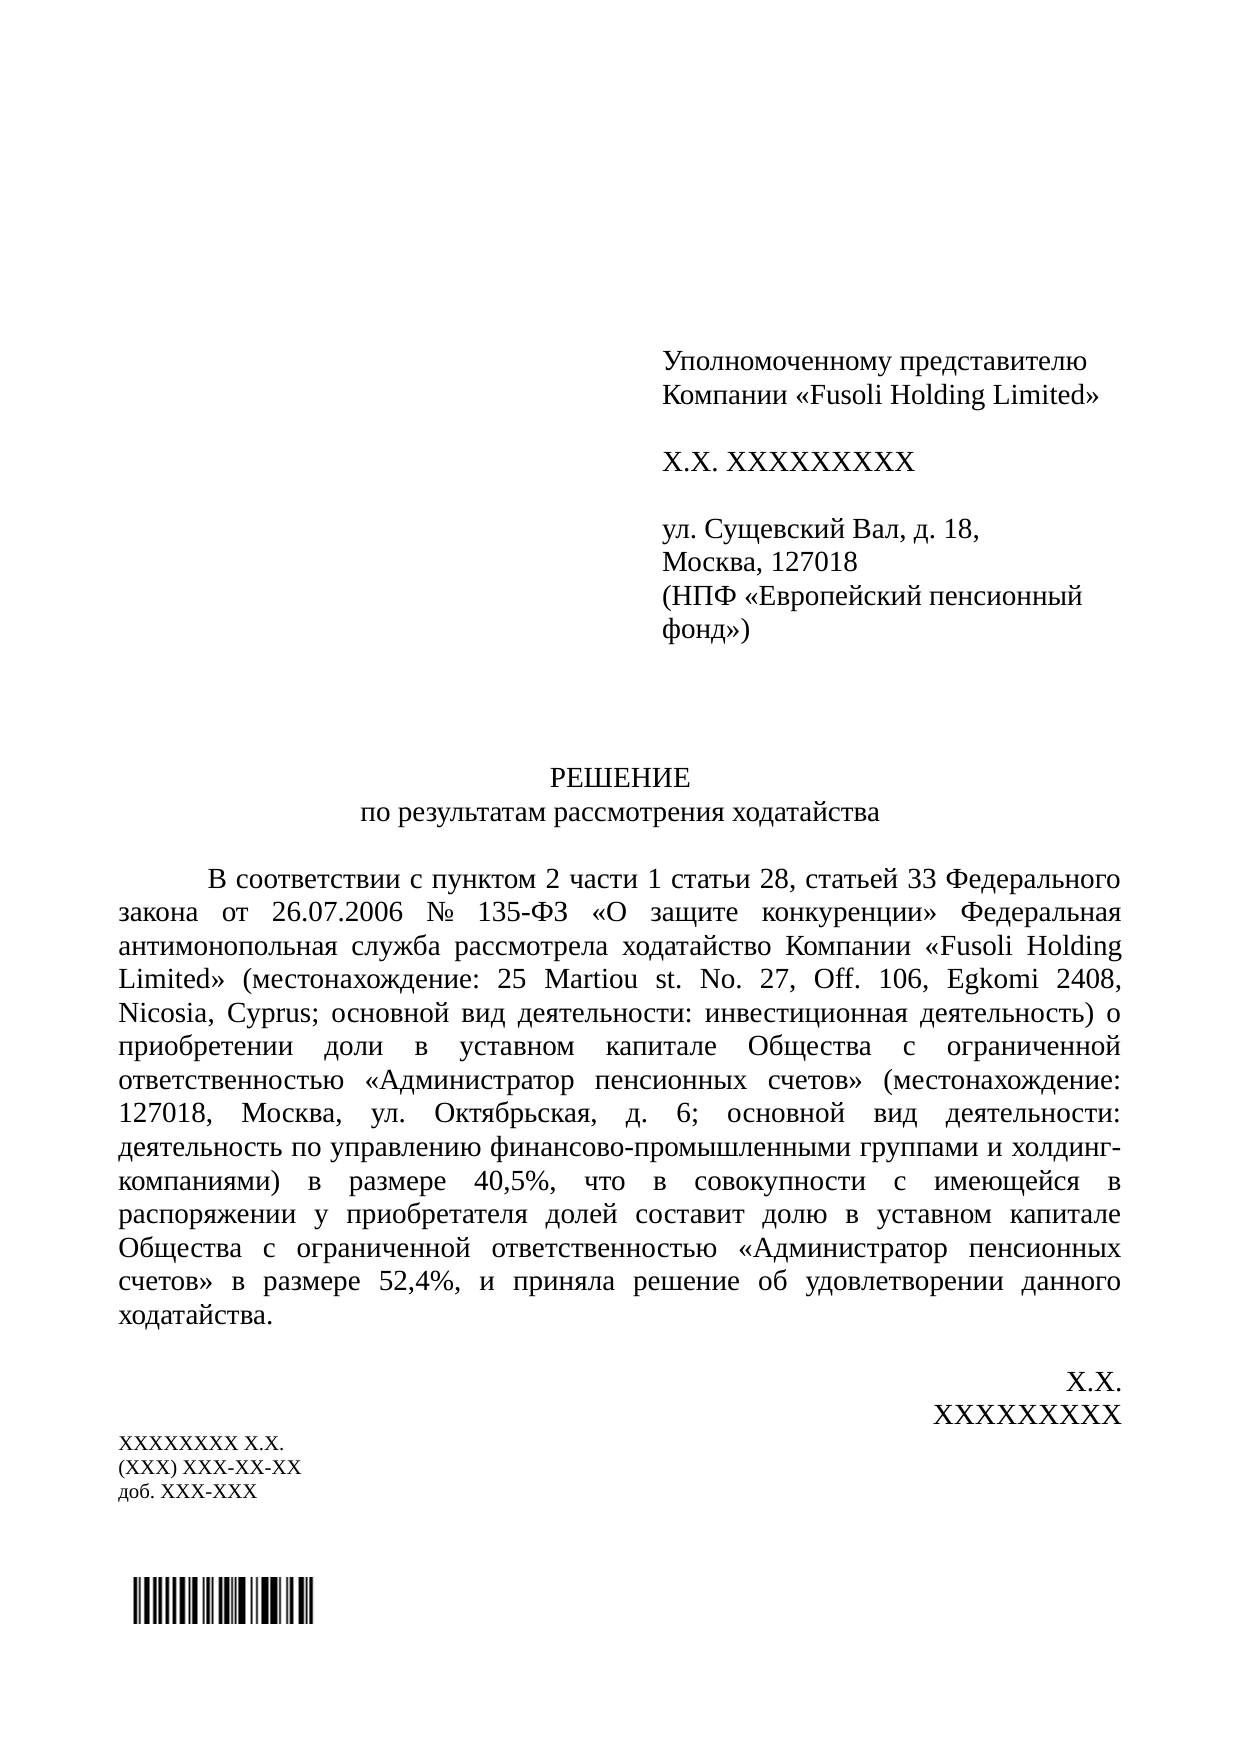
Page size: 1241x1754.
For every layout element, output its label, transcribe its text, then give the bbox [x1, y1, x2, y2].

text X.X. XXXXXXXXX [662, 444, 1122, 477]
text Москва, 127018 [662, 544, 1122, 578]
text X.X. XXXXXXXXX [886, 1364, 1122, 1431]
text ул. Сущевский Вал, д. 18, [662, 511, 1122, 544]
text (XXX) XXX-XX-XX [118, 1455, 1122, 1479]
text XXXXXXXX X.X. [118, 1431, 1122, 1455]
text доб. XXX-XXX [118, 1479, 1122, 1503]
text (НПФ «Европейский пенсионный фонд») [662, 578, 1122, 645]
text Уполномоченному представителю Компании «Fusoli Holding Limited» [662, 343, 1122, 410]
text В соответствии с пунктом 2 части 1 статьи 28, статьей 33 Федерального закона от 26.07.2006 № 135-ФЗ «О защите конкуренции» Федеральная антимонопольная служба рассмотрела ходатайство Компании «Fusoli Holding Limited» (местонахождение: 25 Martiou st. No. 27, Off. 106, Egkomi 2408, Nicosia, Cyprus; основной вид деятельности: инвестиционная деятельность) о приобретении доли в уставном капитале Общества с ограниченной ответственностью «Администратор пенсионных счетов» (местонахождение: 127018, Москва, ул. Октябрьская, д. 6; основной вид деятельности: деятельность по управлению финансово-промышленными группами и холдинг-компаниями) в размере 40,5%, что в совокупности с имеющейся в распоряжении у приобретателя долей составит долю в уставном капитале Общества с ограниченной ответственностью «Администратор пенсионных счетов» в размере 52,4%, и приняла решение об удовлетворении данного ходатайства. [118, 861, 1122, 1330]
picture [118, 1577, 331, 1624]
text по результатам рассмотрения ходатайства [118, 794, 1122, 827]
text РЕШЕНИЕ [118, 760, 1122, 794]
